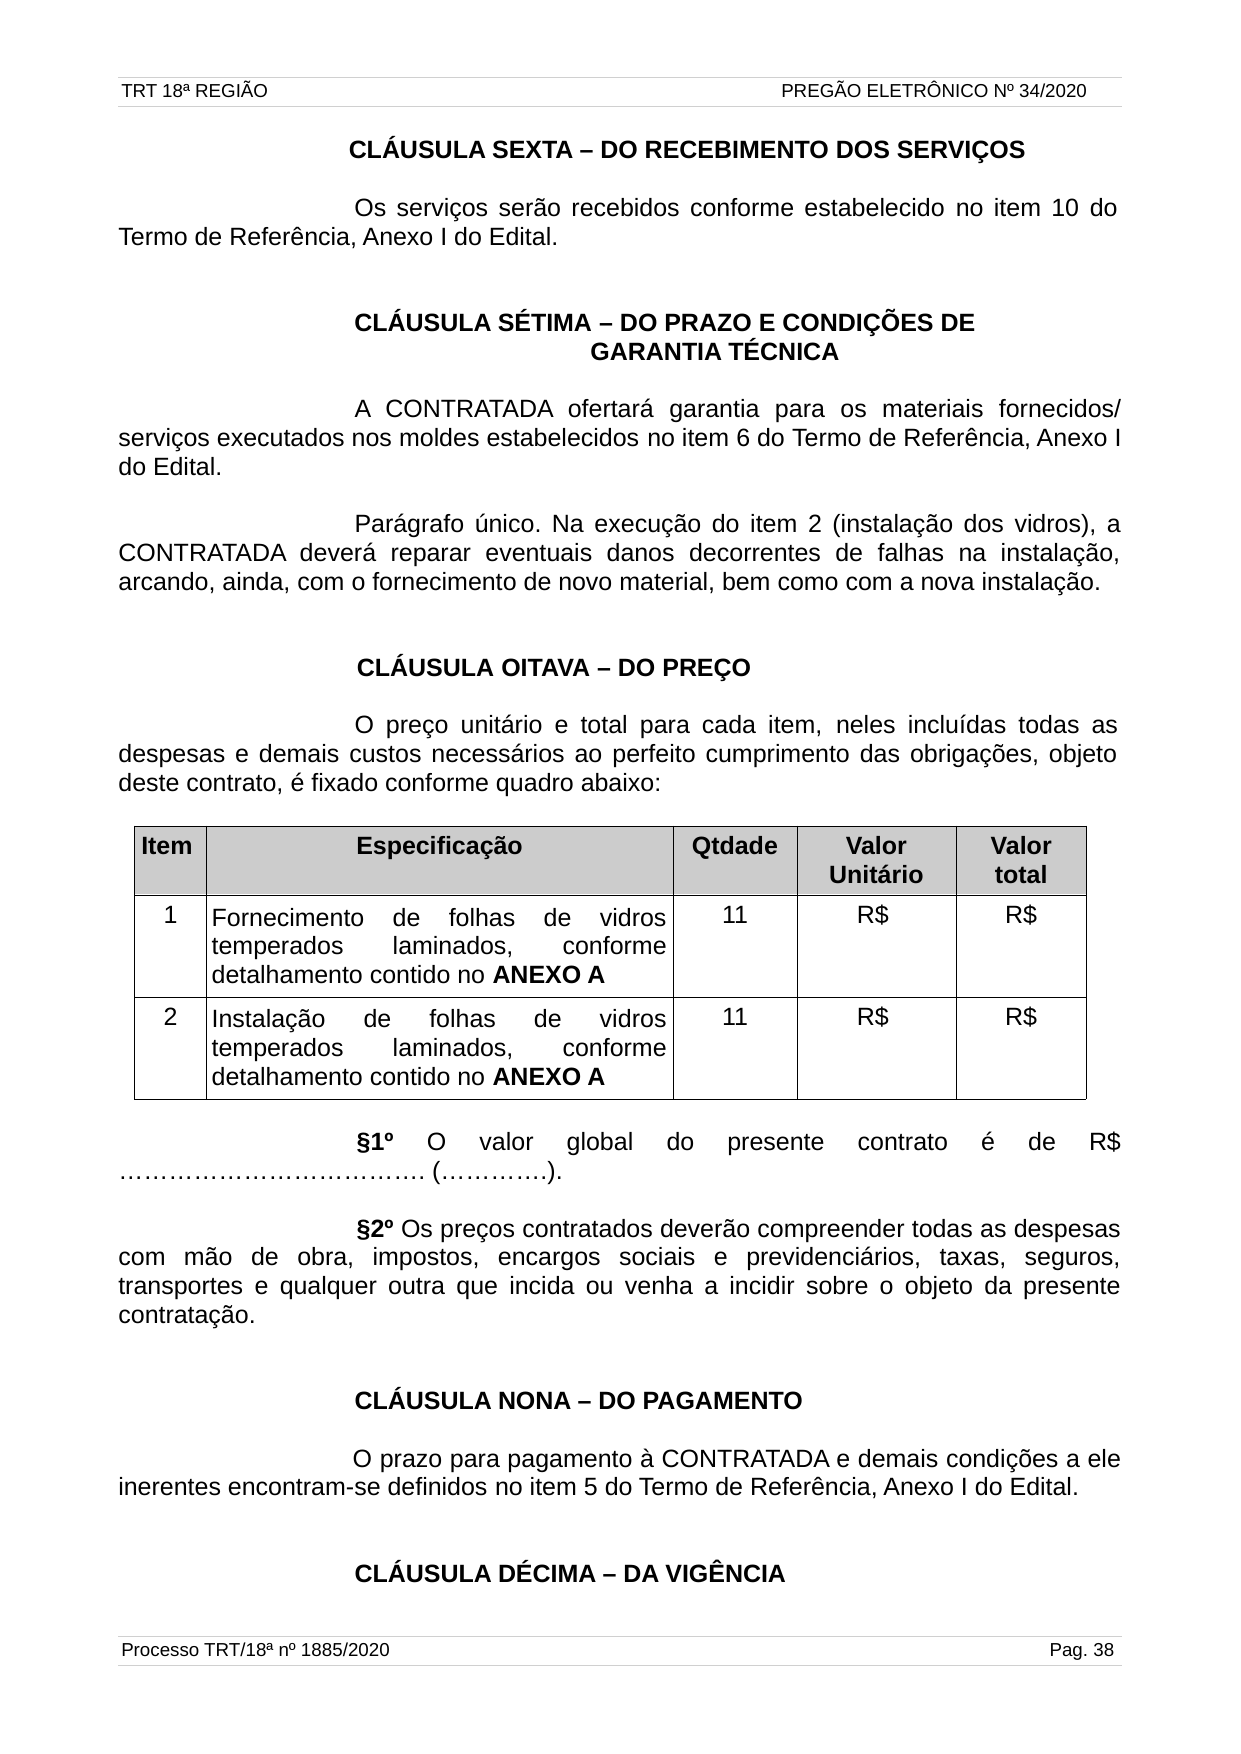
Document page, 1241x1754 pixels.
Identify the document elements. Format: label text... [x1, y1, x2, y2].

table_header Item [135, 827, 206, 894]
text Os serviços serão recebidos conforme estabelecido no item 10 do Termo de Referência, Anexo I do Edital. [118, 193, 1117, 251]
text GARANTIA TÉCNICA [118, 337, 1117, 366]
table_header Qtdade [674, 827, 797, 894]
table_header Valor Unitário [798, 827, 956, 894]
table_cell R$ [798, 998, 956, 1098]
text §2º Os preços contratados deverão compreender todas as despesas com mão de obra, impostos, encargos sociais e previdenciários, taxas, seguros, transportes e qualquer outra que incida ou venha a incidir sobre o objeto da presente contratação. [118, 1214, 1122, 1329]
table_cell 11 [674, 998, 797, 1098]
text CLÁUSULA OITAVA – DO PREÇO [118, 653, 1122, 682]
text O preço unitário e total para cada item, neles incluídas todas as despesas e demais custos necessários ao perfeito cumprimento das obrigações, objeto deste contrato, é fixado conforme quadro abaixo: [118, 711, 1118, 797]
table_cell R$ [957, 896, 1086, 997]
text §1º O valor global do presente contrato é de R$ ………………………………. (………….). [118, 1127, 1122, 1185]
table_header Especificação [207, 827, 673, 894]
table_cell R$ [957, 998, 1086, 1098]
table_cell 11 [674, 896, 797, 997]
text O prazo para pagamento à CONTRATADA e demais condições a ele inerentes encontram-se definidos no item 5 do Termo de Referência, Anexo I do Edital. [118, 1444, 1122, 1501]
table_cell Instalação de folhas de vidros temperados laminados, conforme detalhamento contido no ANEXO A [207, 998, 673, 1098]
text Parágrafo único. Na execução do item 2 (instalação dos vidros), a CONTRATADA deverá reparar eventuais danos decorrentes de falhas na instalação, arcando, ainda, com o fornecimento de novo material, bem como com a nova instalação. [118, 509, 1122, 596]
text CLÁUSULA SÉTIMA – DO PRAZO E CONDIÇÕES DE [118, 308, 1117, 337]
text CLÁUSULA NONA – DO PAGAMENTO [118, 1386, 1122, 1415]
text CLÁUSULA DÉCIMA – DA VIGÊNCIA [118, 1559, 1122, 1587]
text A CONTRATADA ofertará garantia para os materiais fornecidos/ serviços executados nos moldes estabelecidos no item 6 do Termo de Referência, Anexo I do Edital. [118, 394, 1122, 481]
table_cell R$ [798, 896, 956, 997]
table_cell 1 [135, 896, 206, 997]
table_cell 2 [135, 998, 206, 1098]
table_header Valor total [957, 827, 1086, 894]
text CLÁUSULA SEXTA – DO RECEBIMENTO DOS SERVIÇOS [118, 136, 1122, 164]
table_cell Fornecimento de folhas de vidros temperados laminados, conforme detalhamento contido no ANEXO A [207, 896, 673, 997]
